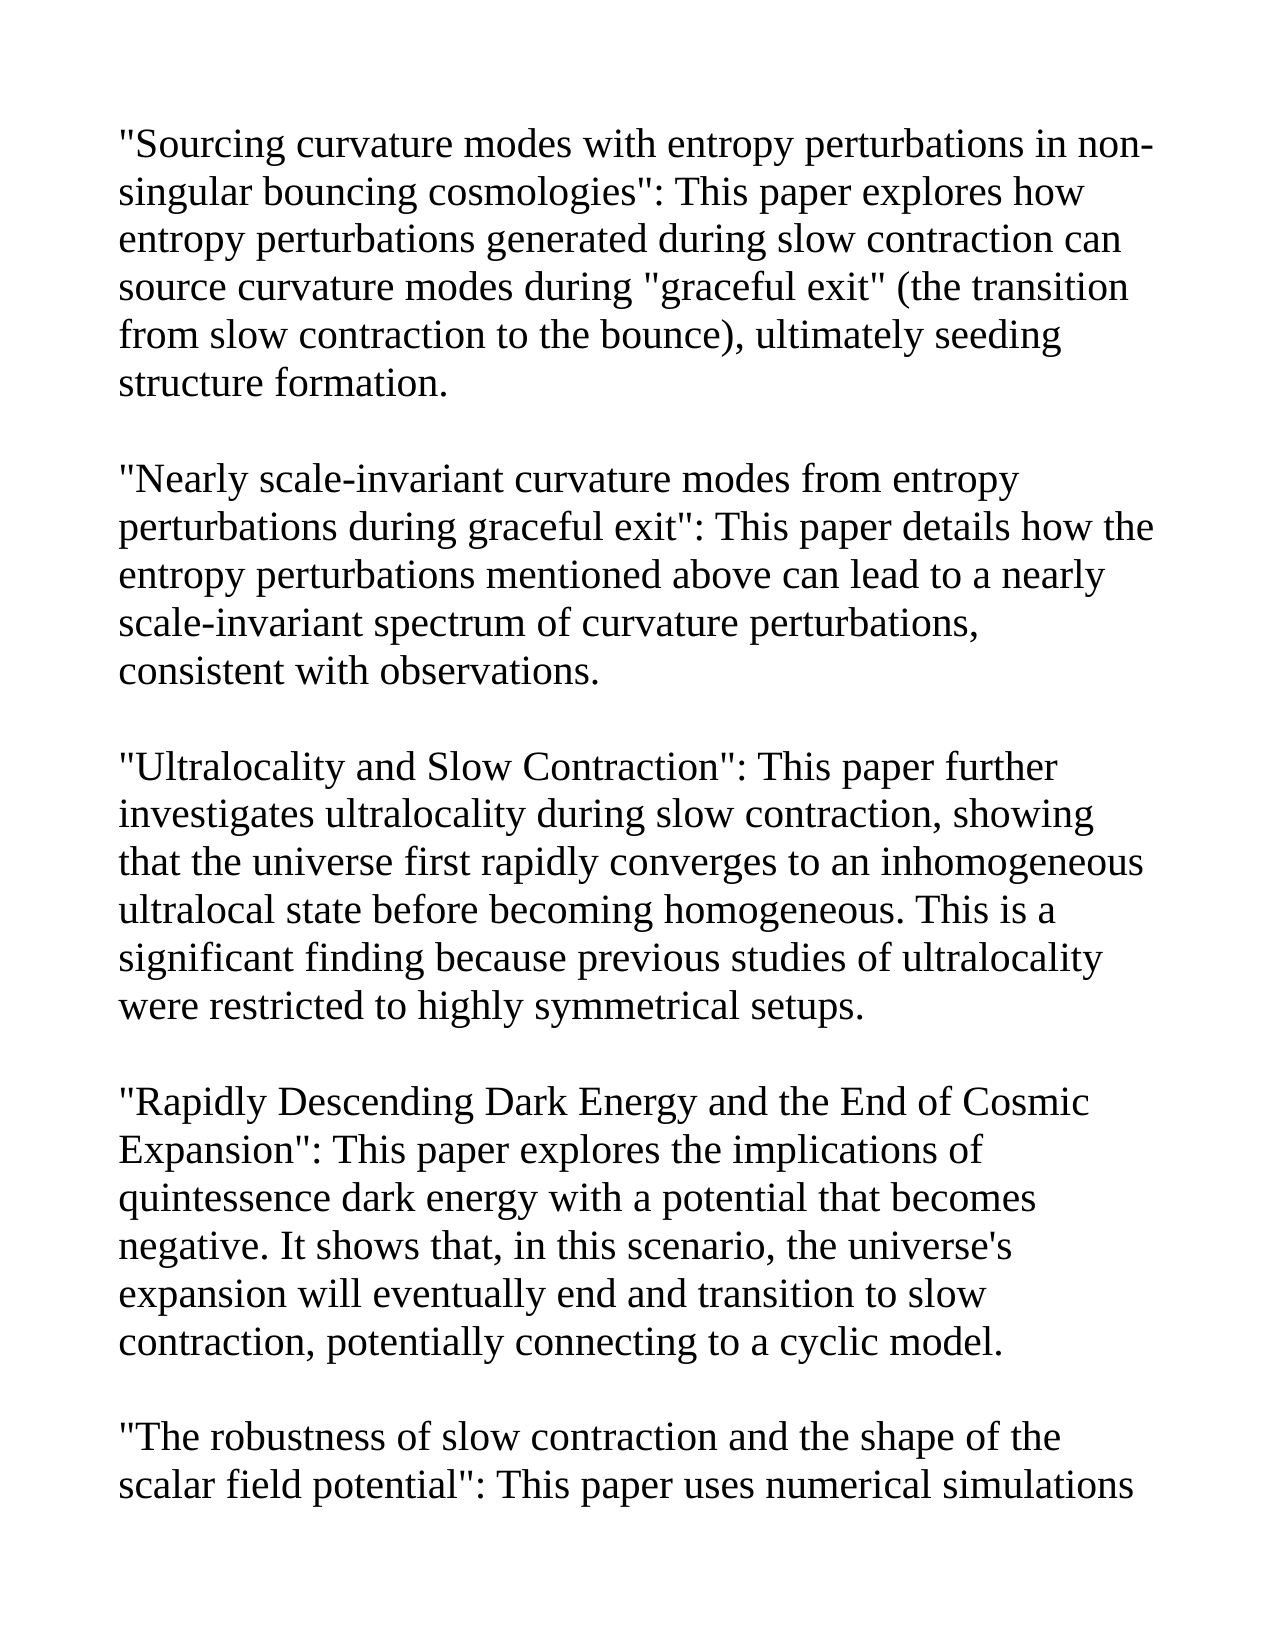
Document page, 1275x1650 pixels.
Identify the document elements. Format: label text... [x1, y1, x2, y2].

text "Rapidly Descending Dark Energy and the End of Cosmic Expansion": This paper explores the implications of quintessence dark energy with a potential that becomes negative. It shows that, in this scenario, the universe's expansion will eventually end and transition to slow contraction, potentially connecting to a cyclic model. [118, 1076, 1157, 1364]
text "Ultralocality and Slow Contraction": This paper further investigates ultralocality during slow contraction, showing that the universe first rapidly converges to an inhomogeneous ultralocal state before becoming homogeneous. This is a significant finding because previous studies of ultralocality were restricted to highly symmetrical setups. [118, 741, 1157, 1028]
text "The robustness of slow contraction and the shape of the scalar field potential": This paper uses numerical simulations [118, 1412, 1157, 1508]
text "Sourcing curvature modes with entropy perturbations in non-singular bouncing cosmologies": This paper explores how entropy perturbations generated during slow contraction can source curvature modes during "graceful exit" (the transition from slow contraction to the bounce), ultimately seeding structure formation. [118, 118, 1157, 406]
text "Nearly scale-invariant curvature modes from entropy perturbations during graceful exit": This paper details how the entropy perturbations mentioned above can lead to a nearly scale-invariant spectrum of curvature perturbations, consistent with observations. [118, 453, 1157, 693]
